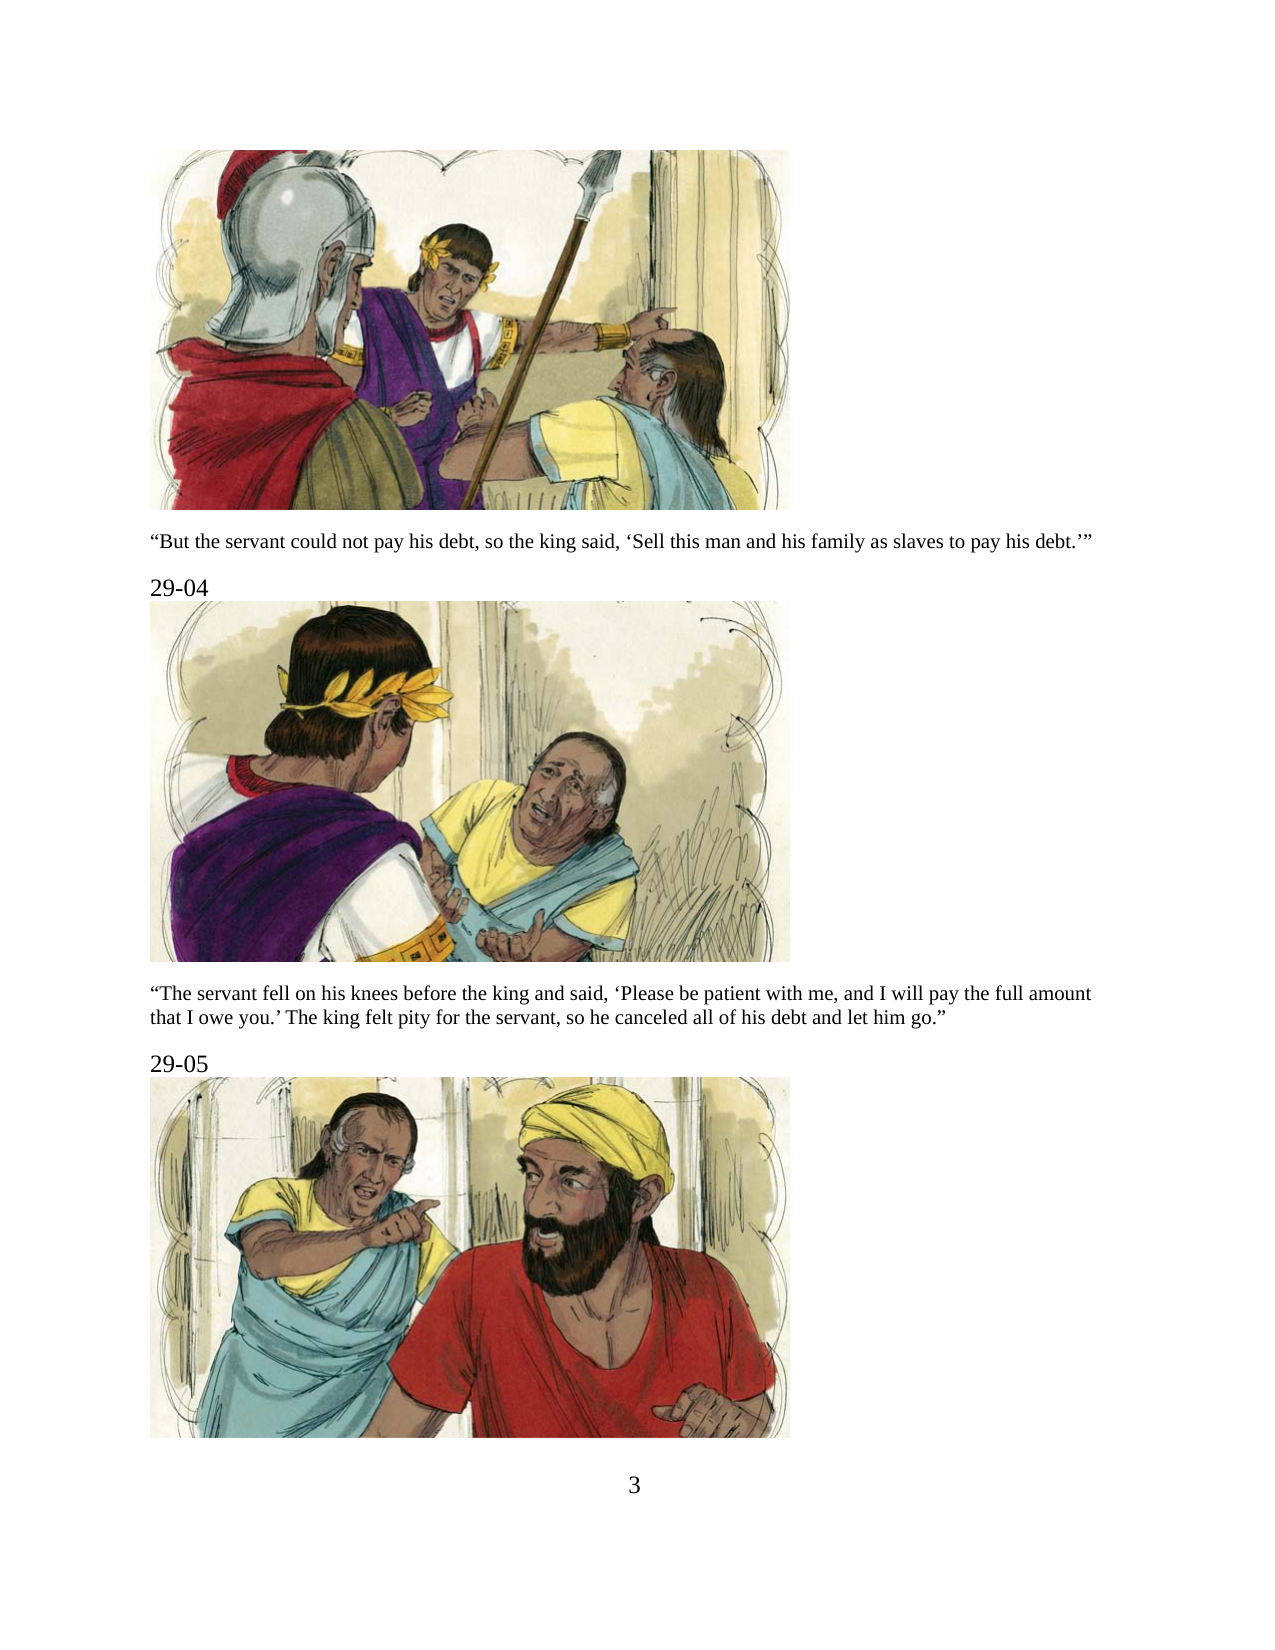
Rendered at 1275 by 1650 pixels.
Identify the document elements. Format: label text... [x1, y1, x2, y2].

text “But the servant could not pay his debt, so the king said, ‘Sell this man and his family as slaves to pay his debt.’” [150, 529, 1125, 553]
text “The servant fell on his knees before the king and said, ‘Please be patient with me, and I will pay the full amount that I owe you.’ The king felt pity for the servant, so he canceled all of his debt and let him go.” [150, 981, 1125, 1029]
picture [150, 601, 790, 962]
subtitle 29-05 [150, 1049, 1125, 1078]
picture [150, 150, 790, 510]
subtitle 29-04 [150, 573, 1125, 602]
picture [150, 1077, 790, 1438]
